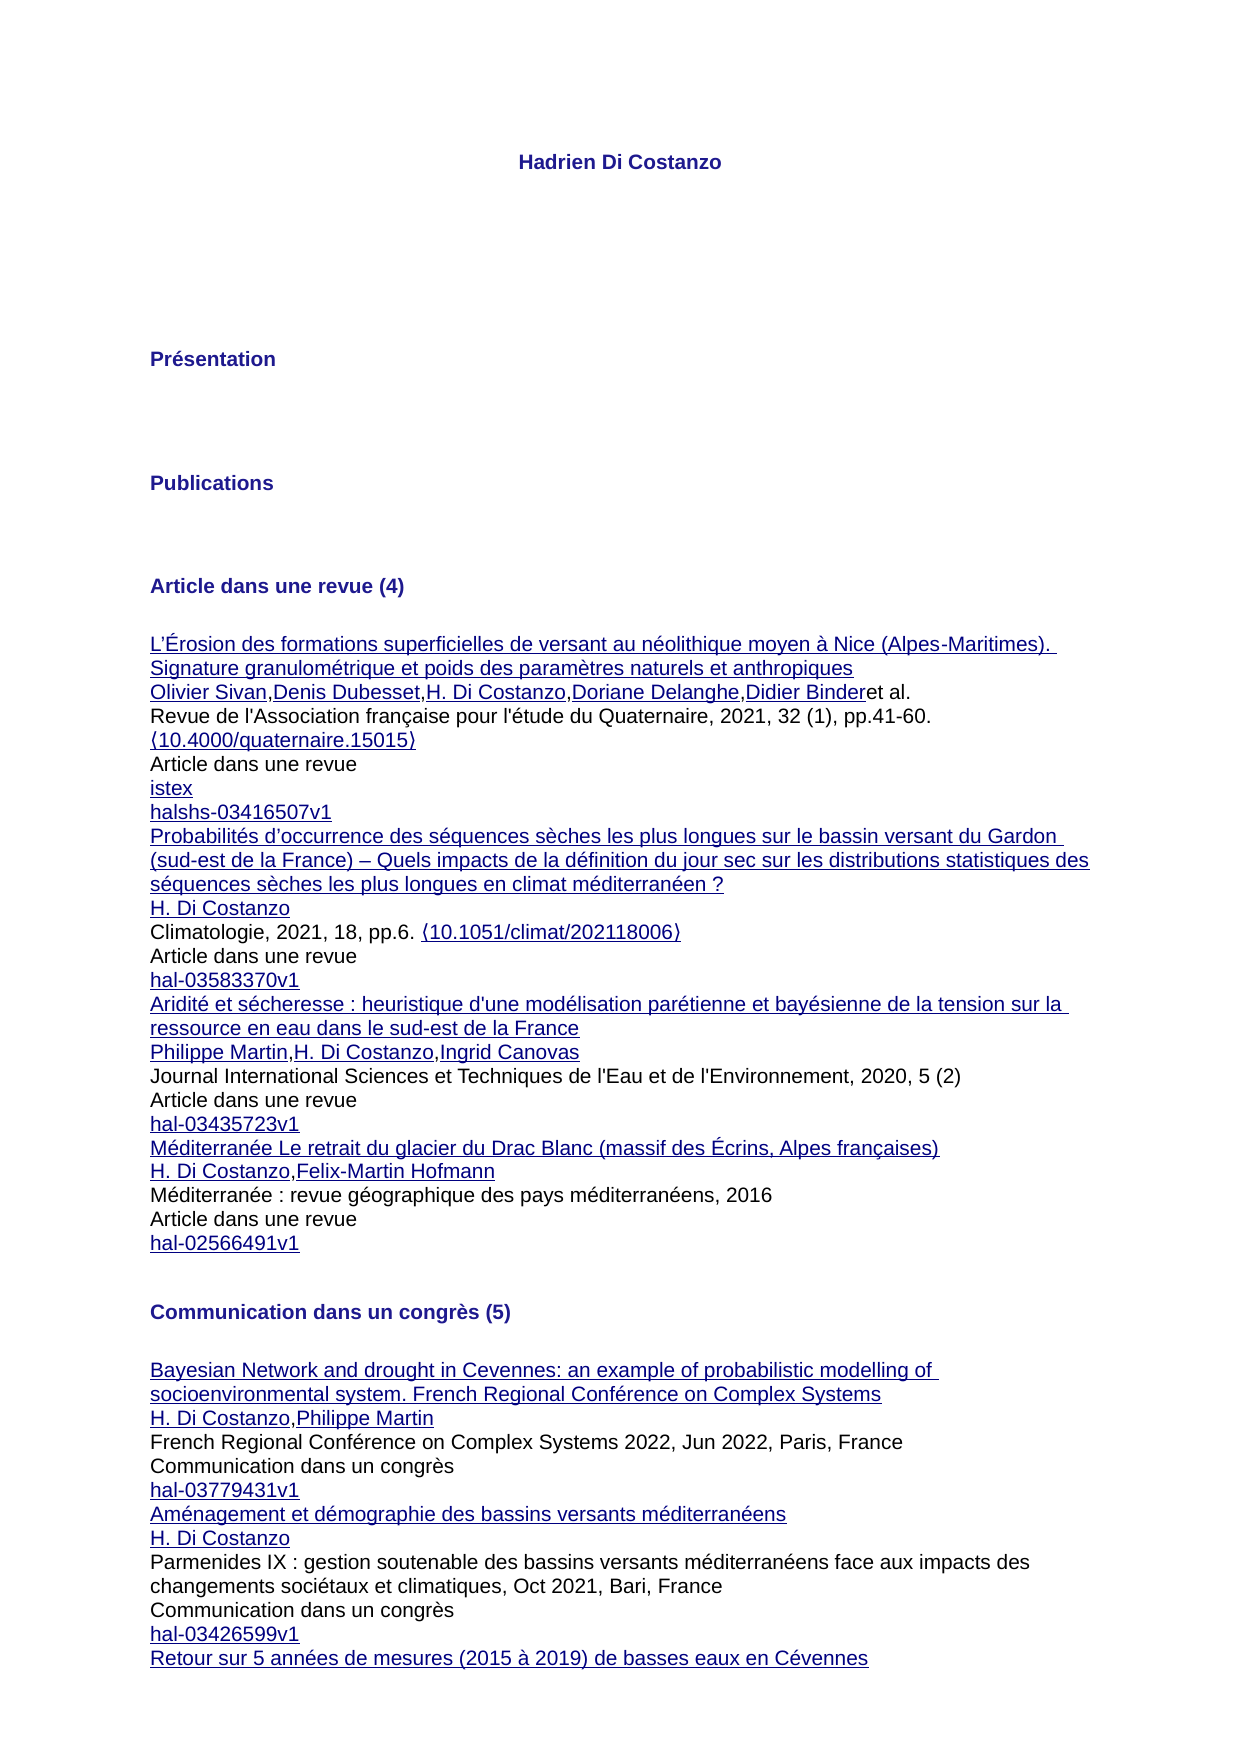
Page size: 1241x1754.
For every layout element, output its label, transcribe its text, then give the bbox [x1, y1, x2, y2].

subtitle Présentation [150, 347, 1090, 371]
table_cell Probabilités d’occurrence des séquences sèches les plus longues sur le bassin versant du Gardon (sud-est de la France) – Quels impacts de la définition du jour sec sur les distributions statistiques des [150, 824, 1090, 869]
table_cell Méditerranée Le retrait du glacier du Drac Blanc (massif des Écrins, Alpes françaises) H. Di Costanzo,Felix-Martin Hofmann Méditerranée : revue géographique des pays méditerranéens, 2016 Article dans une revue hal-02566491v1 [150, 1135, 1090, 1255]
subtitle Hadrien Di Costanzo [150, 150, 1090, 174]
table_header L’Érosion des formations superficielles de versant au néolithique moyen à Nice (Alpes‑Maritimes). Signature granulométrique et poids des paramètres naturels et anthropiques Olivier Sivan,Denis Dubesset,H. Di Costanzo,Doriane Delanghe,Didier Binderet al. Revue de l'Association française pour l'étude du Quaternaire, 2021, 32 (1), pp.41-60. ⟨10.4000/quaternaire.15015⟩ Article dans une revue istex halshs-03416507v1 [150, 632, 1090, 824]
table_cell Retour sur 5 années de mesures (2015 à 2019) de basses eaux en Cévennes [150, 1646, 1090, 1670]
table_cell Aridité et sécheresse : heuristique d'une modélisation parétienne et bayésienne de la tension sur la ressource en eau dans le sud-est de la France Philippe Martin,H. Di Costanzo,Ingrid Canovas Journal International Sciences et Techniques de l'Eau et de l'Environnement, 2020, 5 (2) Article dans une revue hal-03435723v1 [150, 992, 1090, 1135]
table_cell séquences sèches les plus longues en climat méditerranéen ? H. Di Costanzo Climatologie, 2021, 18, pp.6. ⟨10.1051/climat/202118006⟩ Article dans une revue hal-03583370v1 [150, 870, 1090, 992]
subtitle Publications [150, 471, 1090, 495]
subtitle Article dans une revue (4) [150, 574, 1090, 598]
table_cell Aménagement et démographie des bassins versants méditerranéens H. Di Costanzo Parmenides IX : gestion soutenable des bassins versants méditerranéens face aux impacts des changements sociétaux et climatiques, Oct 2021, Bari, France Communication dans un congrès hal-03426599v1 [150, 1502, 1090, 1646]
table_header Bayesian Network and drought in Cevennes: an example of probabilistic modelling of socioenvironmental system. French Regional Conférence on Complex Systems H. Di Costanzo,Philippe Martin French Regional Conférence on Complex Systems 2022, Jun 2022, Paris, France Communication dans un congrès hal-03779431v1 [150, 1358, 1090, 1502]
subtitle Communication dans un congrès (5) [150, 1300, 1090, 1324]
